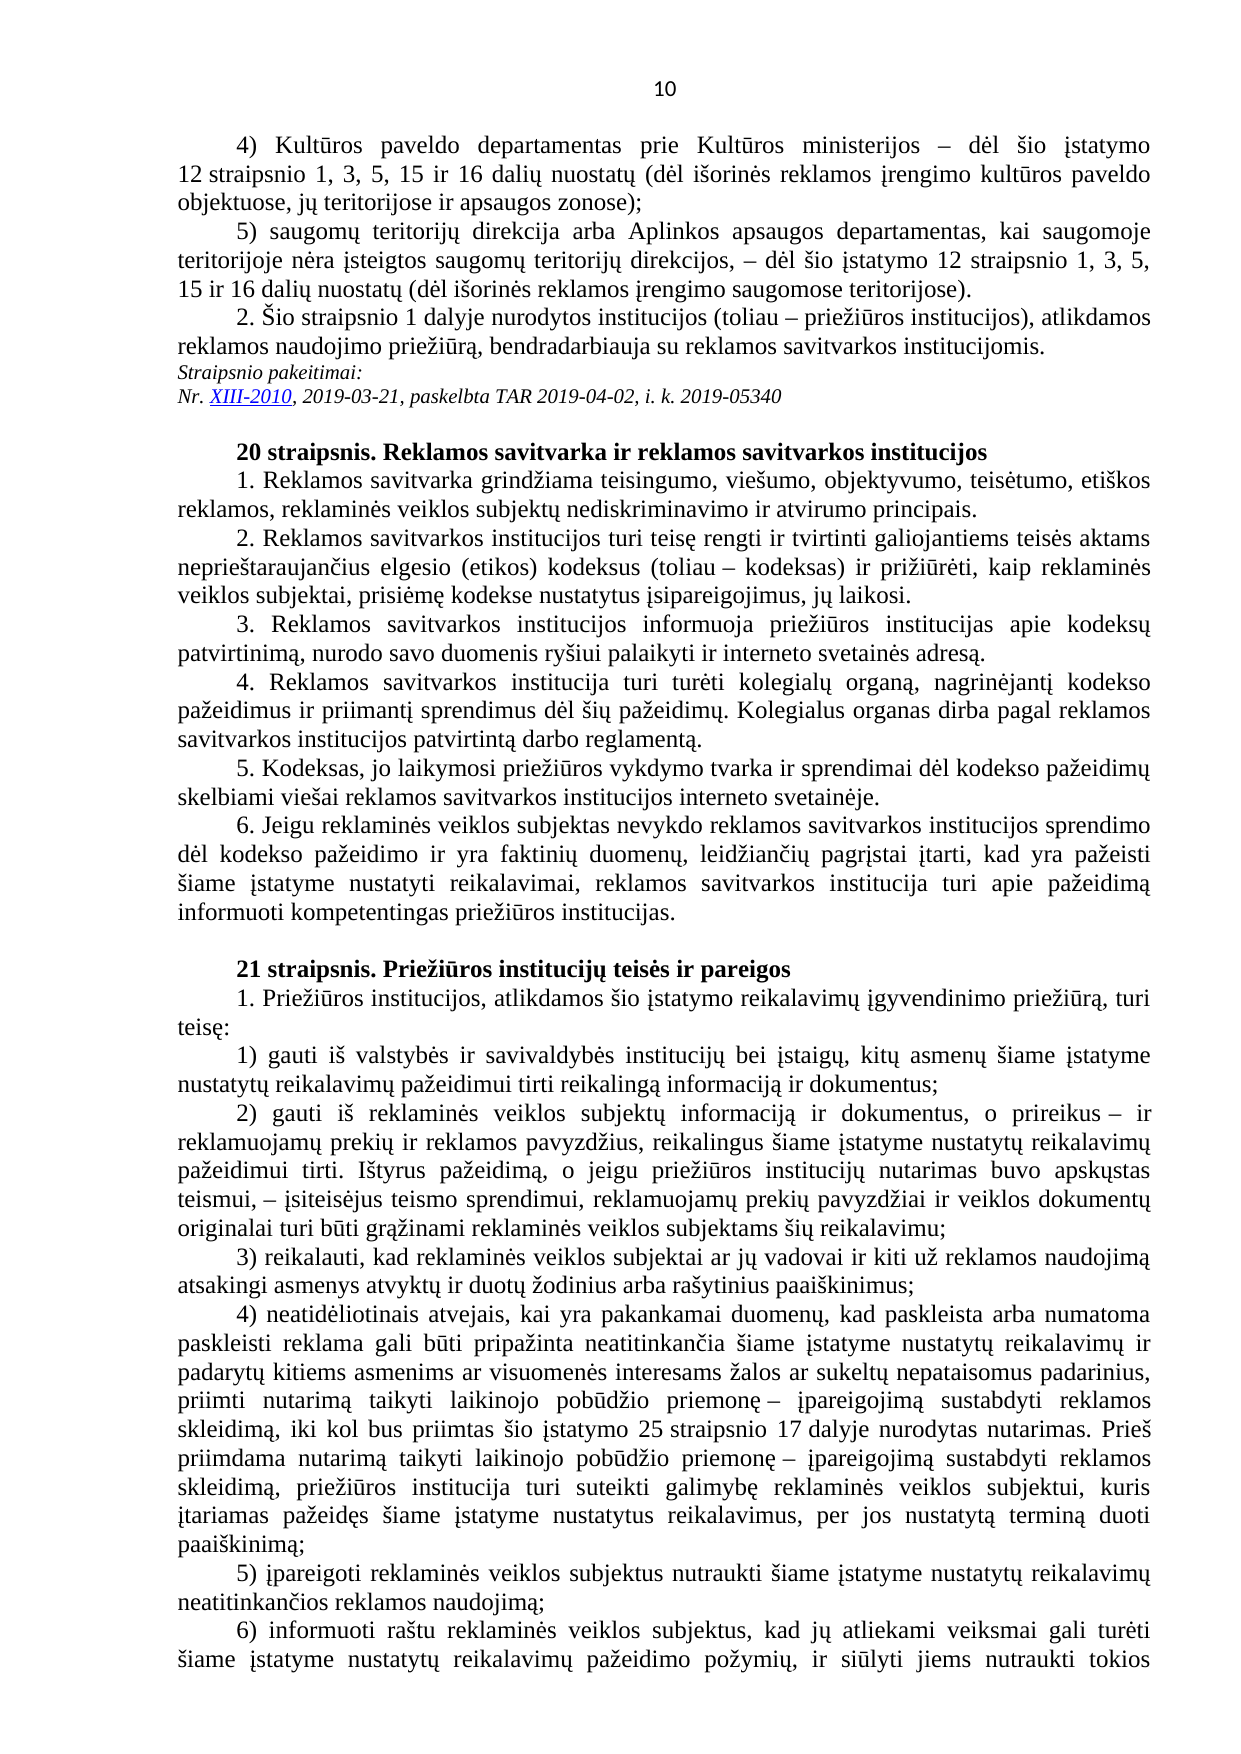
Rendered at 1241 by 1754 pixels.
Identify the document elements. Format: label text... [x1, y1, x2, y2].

text 3. Reklamos savitvarkos institucijos informuoja priežiūros institucijas apie kodeksų patvirtinimą, nurodo savo duomenis ryšiui palaikyti ir interneto svetainės adresą. [177, 609, 1152, 667]
text 4. Reklamos savitvarkos institucija turi turėti kolegialų organą, nagrinėjantį kodekso pažeidimus ir priimantį sprendimus dėl šių pažeidimų. Kolegialus organas dirba pagal reklamos savitvarkos institucijos patvirtintą darbo reglamentą. [177, 667, 1152, 753]
text 1) gauti iš valstybės ir savivaldybės institucijų bei įstaigų, kitų asmenų šiame įstatyme nustatytų reikalavimų pažeidimui tirti reikalingą informaciją ir dokumentus; [177, 1041, 1152, 1098]
text 5. Kodeksas, jo laikymosi priežiūros vykdymo tvarka ir sprendimai dėl kodekso pažeidimų skelbiami viešai reklamos savitvarkos institucijos interneto svetainėje. [177, 753, 1152, 811]
text 2. Šio straipsnio 1 dalyje nurodytos institucijos (toliau – priežiūros institucijos), atlikdamos reklamos naudojimo priežiūrą, bendradarbiauja su reklamos savitvarkos institucijomis. [177, 302, 1152, 360]
text 6. Jeigu reklaminės veiklos subjektas nevykdo reklamos savitvarkos institucijos sprendimo dėl kodekso pažeidimo ir yra faktinių duomenų, leidžiančių pagrįstai įtarti, kad yra pažeisti šiame įstatyme nustatyti reikalavimai, reklamos savitvarkos institucija turi apie pažeidimą informuoti kompetentingas priežiūros institucijas. [177, 811, 1152, 926]
text 3) reikalauti, kad reklaminės veiklos subjektai ar jų vadovai ir kiti už reklamos naudojimą atsakingi asmenys atvyktų ir duotų žodinius arba rašytinius paaiškinimus; [177, 1242, 1152, 1299]
text Nr. XIII-2010, 2019-03-21, paskelbta TAR 2019-04-02, i. k. 2019-05340 [177, 384, 1152, 408]
text 2) gauti iš reklaminės veiklos subjektų informaciją ir dokumentus, o prireikus – ir reklamuojamų prekių ir reklamos pavyzdžius, reikalingus šiame įstatyme nustatytų reikalavimų pažeidimui tirti. Ištyrus pažeidimą, o jeigu priežiūros institucijų nutarimas buvo apskųstas teismui, – įsiteisėjus teismo sprendimui, reklamuojamų prekių pavyzdžiai ir veiklos dokumentų originalai turi būti grąžinami reklaminės veiklos subjektams šių reikalavimu; [177, 1098, 1152, 1242]
text 4) Kultūros paveldo departamentas prie Kultūros ministerijos – dėl šio įstatymo 12 straipsnio 1, 3, 5, 15 ir 16 dalių nuostatų (dėl išorinės reklamos įrengimo kultūros paveldo objektuose, jų teritorijose ir apsaugos zonose); [177, 130, 1152, 216]
text 20 straipsnis. Reklamos savitvarka ir reklamos savitvarkos institucijos [177, 437, 1152, 466]
text 6) informuoti raštu reklaminės veiklos subjektus, kad jų atliekami veiksmai gali turėti šiame įstatyme nustatytų reikalavimų pažeidimo požymių, ir siūlyti jiems nutraukti tokios [177, 1616, 1152, 1673]
text 1. Priežiūros institucijos, atlikdamos šio įstatymo reikalavimų įgyvendinimo priežiūrą, turi teisę: [177, 983, 1152, 1041]
text 21 straipsnis. Priežiūros institucijų teisės ir pareigos [177, 954, 1152, 983]
text 5) įpareigoti reklaminės veiklos subjektus nutraukti šiame įstatyme nustatytų reikalavimų neatitinkančios reklamos naudojimą; [177, 1558, 1152, 1616]
text 4) neatidėliotinais atvejais, kai yra pakankamai duomenų, kad paskleista arba numatoma paskleisti reklama gali būti pripažinta neatitinkančia šiame įstatyme nustatytų reikalavimų ir padarytų kitiems asmenims ar visuomenės interesams žalos ar sukeltų nepataisomus padarinius, priimti nutarimą taikyti laikinojo pobūdžio priemonę – įpareigojimą sustabdyti reklamos skleidimą, iki kol bus priimtas šio įstatymo 25 straipsnio 17 dalyje nurodytas nutarimas. Prieš priimdama nutarimą taikyti laikinojo pobūdžio priemonę – įpareigojimą sustabdyti reklamos skleidimą, priežiūros institucija turi suteikti galimybę reklaminės veiklos subjektui, kuris įtariamas pažeidęs šiame įstatyme nustatytus reikalavimus, per jos nustatytą terminą duoti paaiškinimą; [177, 1299, 1152, 1558]
text 2. Reklamos savitvarkos institucijos turi teisę rengti ir tvirtinti galiojantiems teisės aktams neprieštaraujančius elgesio (etikos) kodeksus (toliau – kodeksas) ir prižiūrėti, kaip reklaminės veiklos subjektai, prisiėmę kodekse nustatytus įsipareigojimus, jų laikosi. [177, 523, 1152, 609]
text 5) saugomų teritorijų direkcija arba Aplinkos apsaugos departamentas, kai saugomoje teritorijoje nėra įsteigtos saugomų teritorijų direkcijos, – dėl šio įstatymo 12 straipsnio 1, 3, 5, 15 ir 16 dalių nuostatų (dėl išorinės reklamos įrengimo saugomose teritorijose). [177, 216, 1152, 302]
text 1. Reklamos savitvarka grindžiama teisingumo, viešumo, objektyvumo, teisėtumo, etiškos reklamos, reklaminės veiklos subjektų nediskriminavimo ir atvirumo principais. [177, 466, 1152, 523]
text Straipsnio pakeitimai: [177, 360, 1152, 384]
